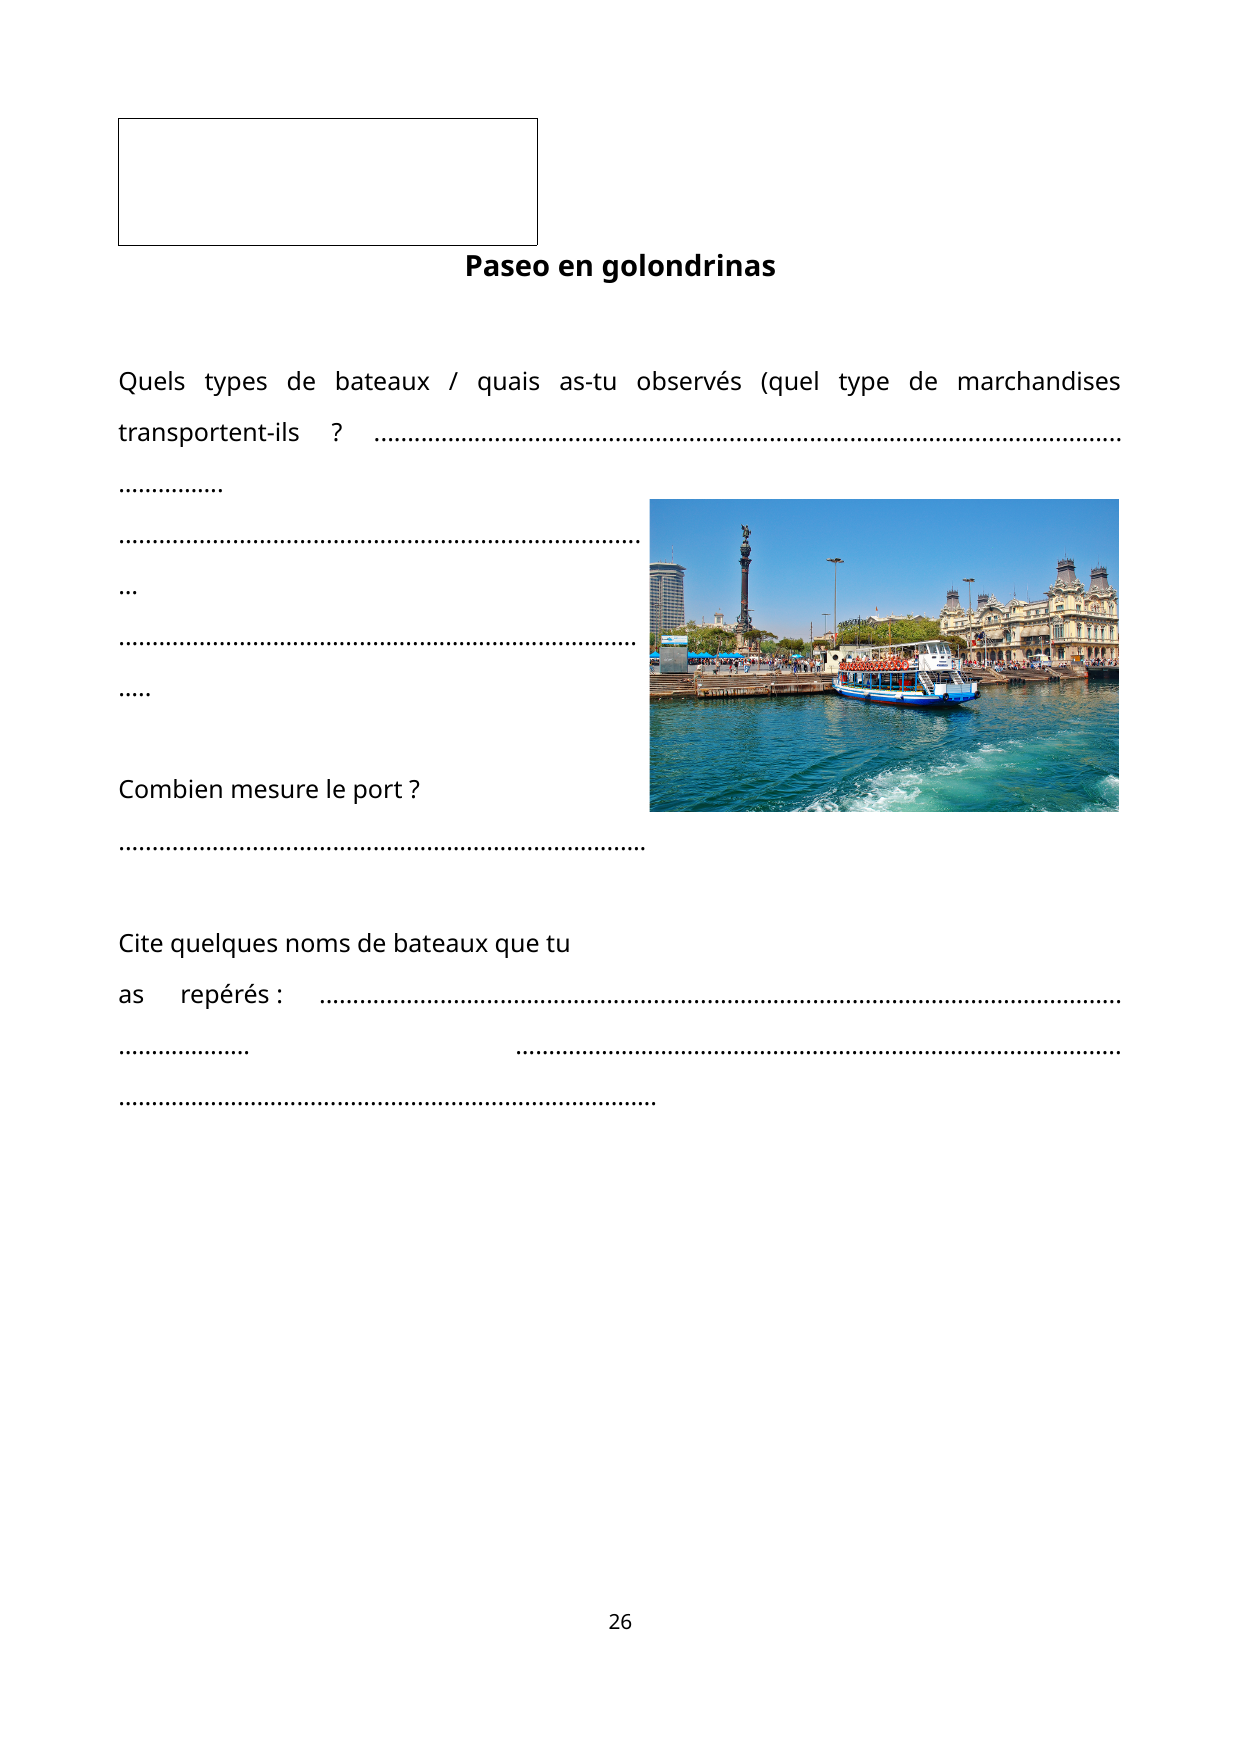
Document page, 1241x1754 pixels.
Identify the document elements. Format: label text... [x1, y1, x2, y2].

text Paseo en golondrinas [118, 245, 1122, 284]
text Quels types de bateaux / quais as-tu observés (quel type de marchandises transportent-ils ? ...........….........................................................……………….......................……………. [118, 364, 1122, 500]
text ............…..................................…...............….....…. [118, 823, 1122, 857]
picture [649, 499, 1119, 812]
table_header [119, 119, 537, 245]
text as repérés : ......................…......…...…...................……………………………………………………..……………….. ………………………………………………………………………………..……………………............................................…………. [118, 976, 1122, 1112]
text Combien mesure le port ? [118, 772, 649, 806]
text Cite quelques noms de bateaux que tu [118, 925, 1122, 959]
text ..............................................................................… [118, 517, 649, 602]
text ........................…....…......…..….…….…….….….…….….. [118, 619, 649, 704]
